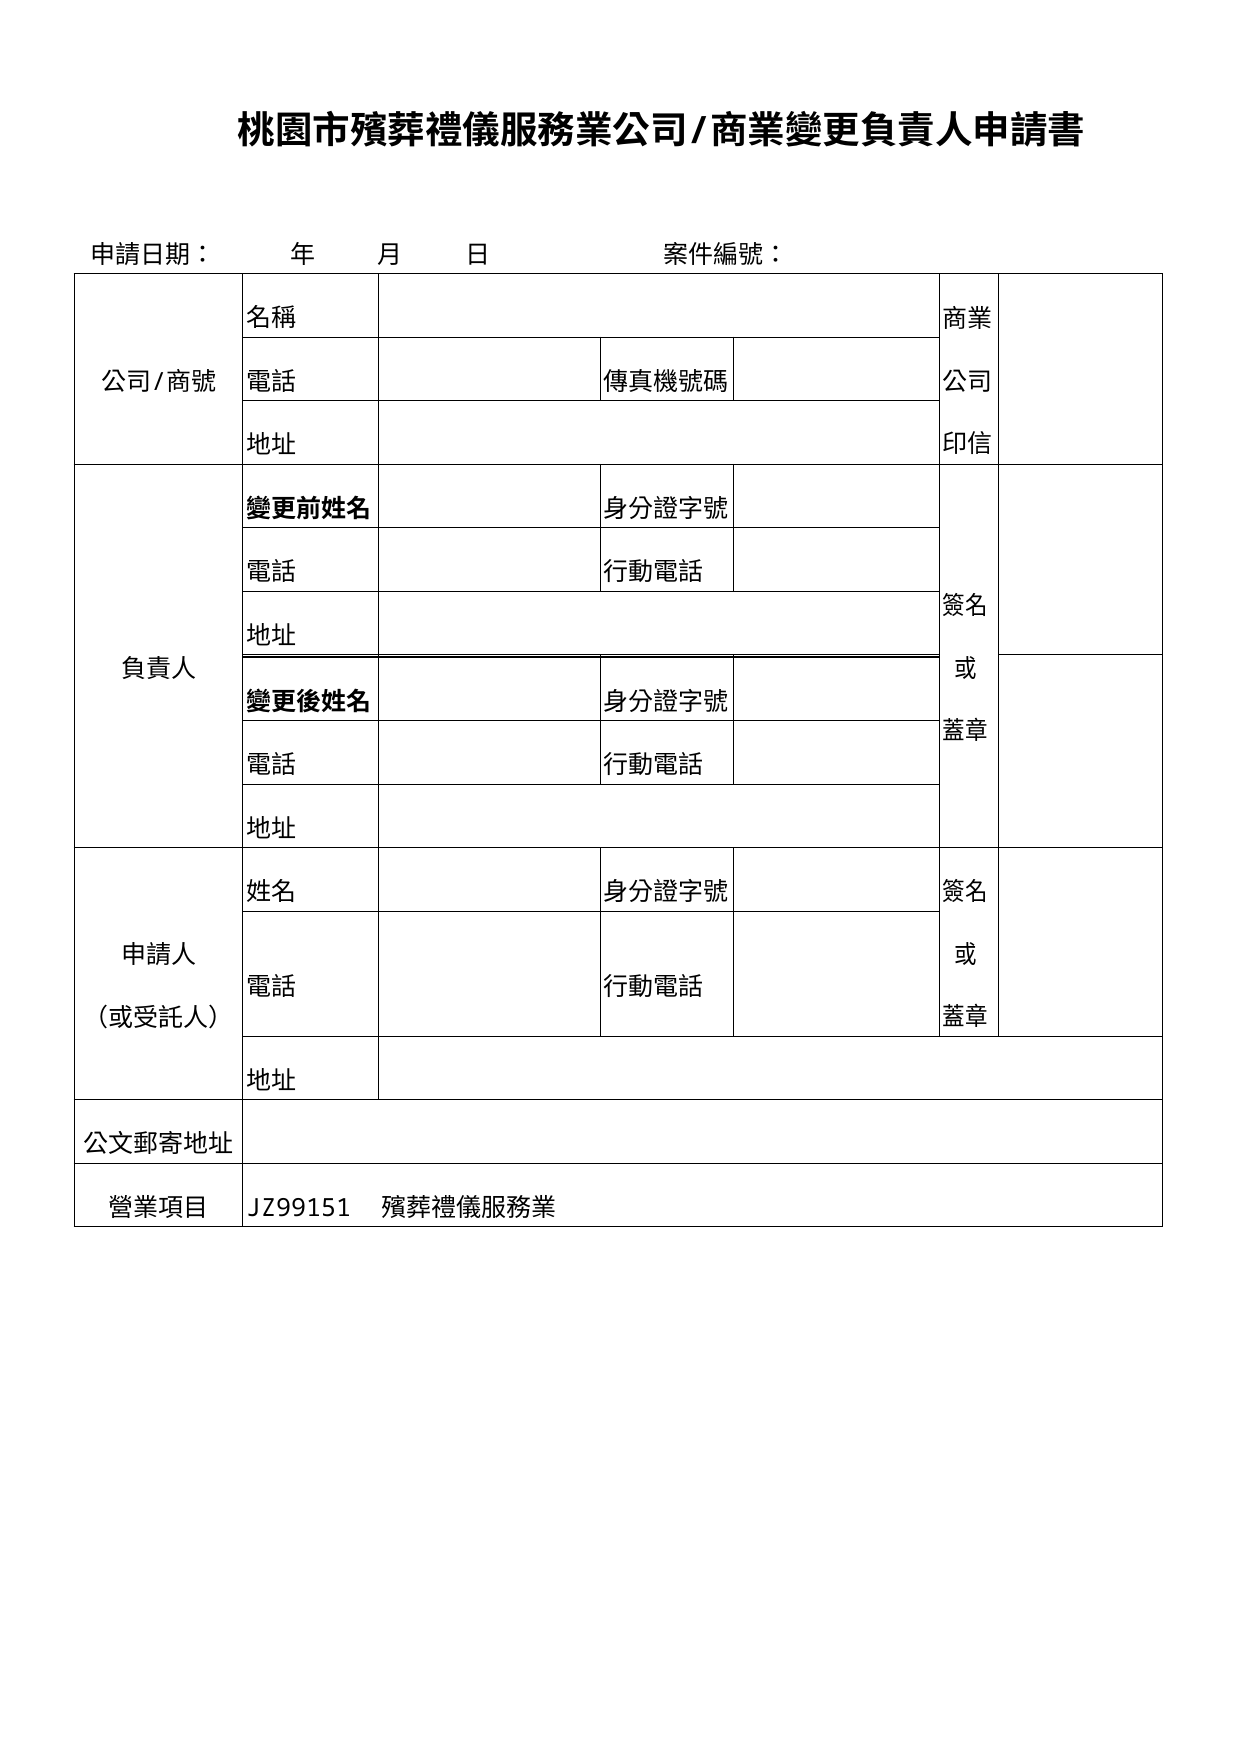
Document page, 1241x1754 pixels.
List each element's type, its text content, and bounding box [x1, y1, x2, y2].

text 申請日期： 年 月 日 案件編號： [75, 211, 1053, 273]
table_cell 電話 [243, 912, 378, 1036]
table_cell 姓名 [243, 848, 378, 911]
table_cell 公文郵寄地址 [75, 1100, 242, 1163]
table_header 商業公司 印信 [940, 274, 998, 464]
table_cell 地址 [243, 592, 378, 654]
text 桃園市殯葬禮儀服務業公司/商業變更負責人申請書 [37, 86, 1218, 148]
table_cell [734, 338, 939, 400]
table_cell 地址 [243, 401, 378, 464]
table_cell 身分證字號 [601, 848, 733, 911]
table_cell [734, 658, 939, 720]
table_cell [734, 465, 939, 527]
table_cell [999, 655, 1162, 847]
table_cell 地址 [243, 785, 378, 847]
table_cell [379, 1037, 1162, 1099]
table_cell [999, 465, 1162, 654]
table_cell JZ99151 殯葬禮儀服務業 [243, 1164, 1162, 1226]
table_cell [379, 658, 600, 720]
table_cell [734, 848, 939, 911]
table_cell 身分證字號 [601, 465, 733, 527]
table_cell [379, 785, 939, 847]
table_header [999, 274, 1162, 464]
table_cell 變更前姓名 [243, 465, 378, 527]
table_cell 營業項目 [75, 1164, 242, 1226]
table_cell [999, 848, 1162, 1036]
table_cell 簽名或 蓋章 [940, 848, 998, 1036]
table_header 名稱 [243, 274, 378, 337]
table_cell [379, 401, 939, 464]
table_cell [379, 592, 939, 654]
table_cell 電話 [243, 528, 378, 591]
table_cell [379, 465, 600, 527]
table_cell 傳真機號碼 [601, 338, 733, 400]
table_cell 申請人 （或受託人） [75, 848, 242, 1099]
table_cell 電話 [243, 338, 378, 400]
table_cell [379, 528, 600, 591]
table_cell [379, 721, 600, 783]
table_header 公司/商號 [75, 274, 242, 464]
table_cell [734, 528, 939, 591]
table_cell 行動電話 [601, 528, 733, 591]
table_cell [734, 721, 939, 783]
table_cell 行動電話 [601, 721, 733, 783]
table_cell [734, 912, 939, 1036]
table_cell 變更後姓名 [243, 658, 378, 720]
table_cell 電話 [243, 721, 378, 783]
table_header [379, 274, 939, 337]
table_cell 簽名或 蓋章 [940, 465, 998, 847]
table_cell [243, 1100, 1162, 1163]
table_cell 身分證字號 [601, 658, 733, 720]
table_cell 地址 [243, 1037, 378, 1099]
table_cell [379, 848, 600, 911]
table_cell [379, 338, 600, 400]
table_cell 行動電話 [601, 912, 733, 1036]
table_cell [379, 912, 600, 1036]
table_cell 負責人 [75, 465, 242, 847]
